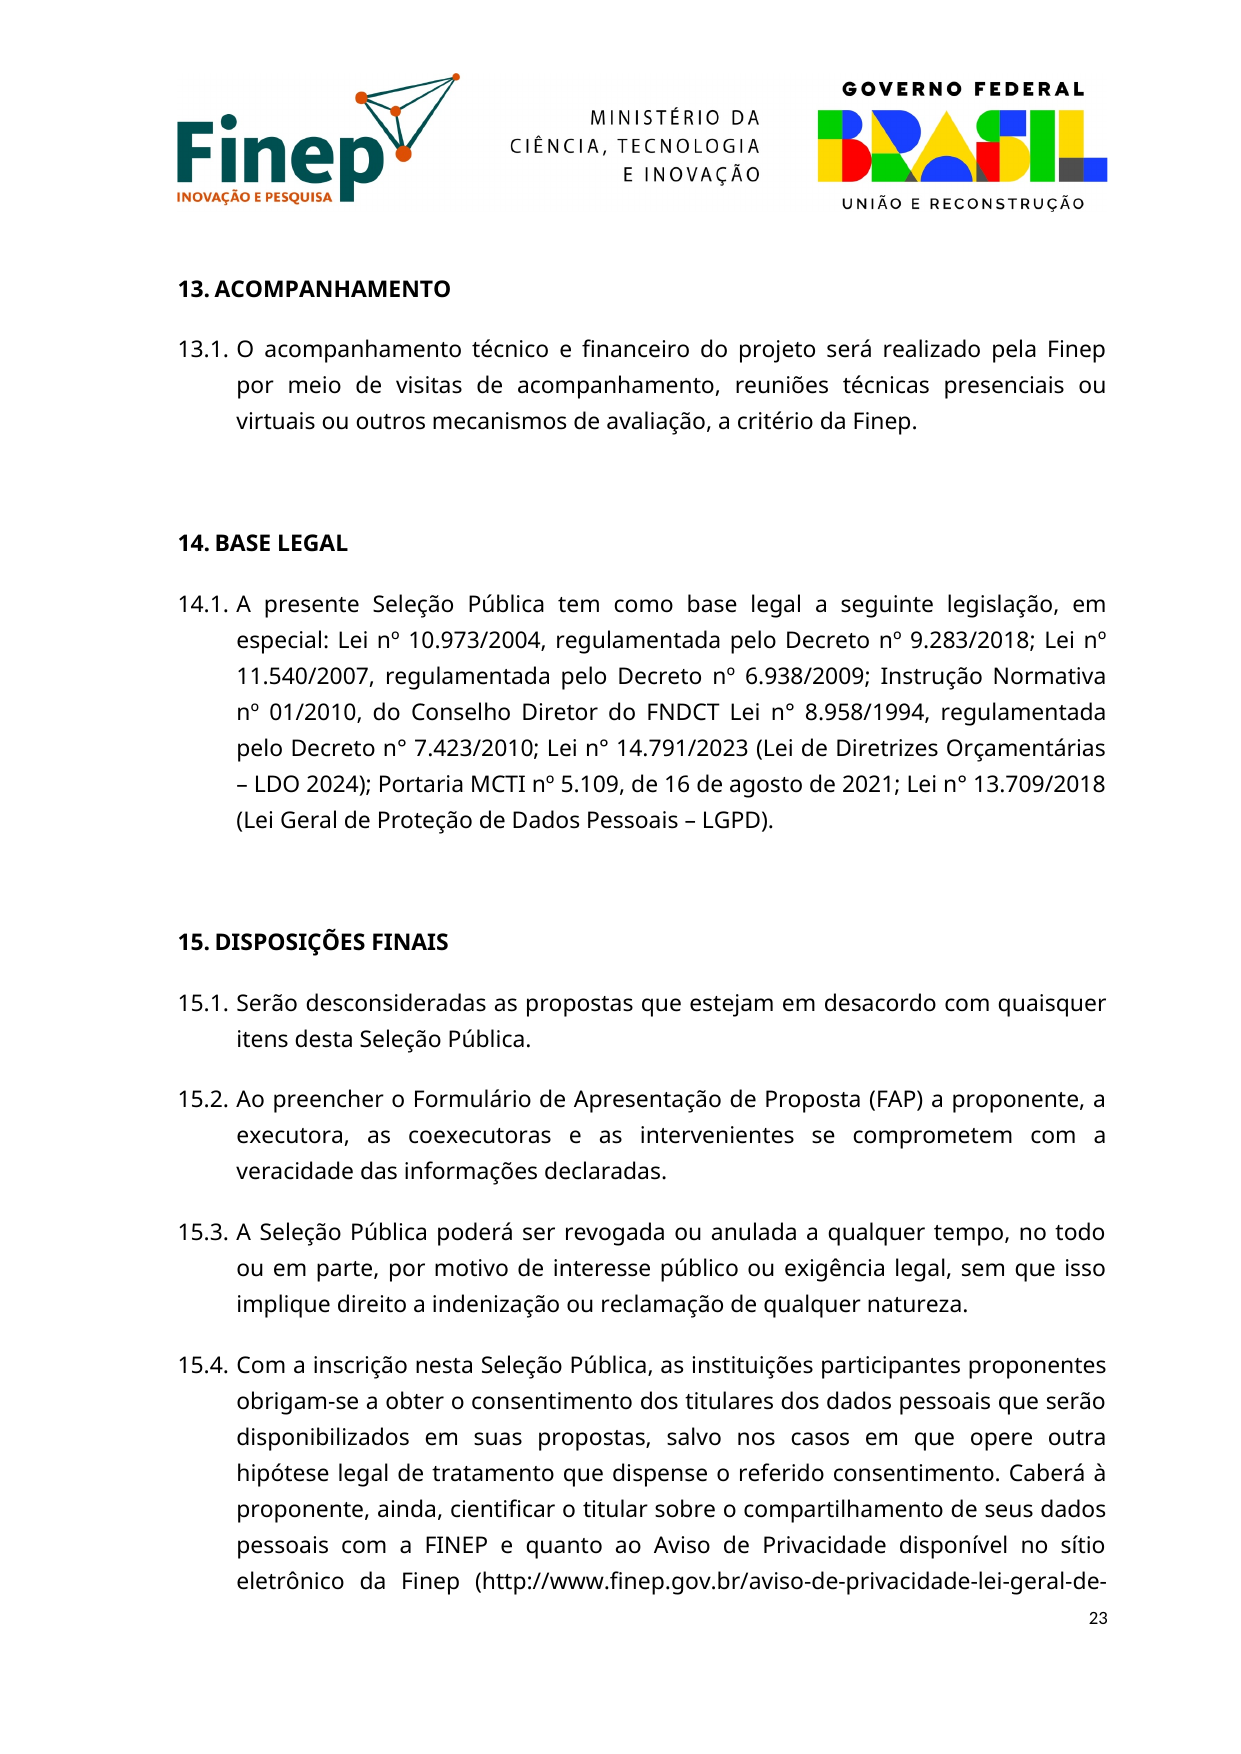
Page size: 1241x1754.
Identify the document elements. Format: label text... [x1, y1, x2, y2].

list O acompanhamento técnico e financeiro do projeto será realizado pela Finep por meio de visitas de acompanhamento, reuniões técnicas presenciais ou virtuais ou outros mecanismos de avaliação, a critério da Finep. [177, 333, 1107, 437]
list BASE LEGAL [177, 527, 1107, 558]
list Ao preencher o Formulário de Apresentação de Proposta (FAP) a proponente, a executora, as coexecutoras e as intervenientes se comprometem com a veracidade das informações declaradas. [177, 1083, 1107, 1187]
list DISPOSIÇÕES FINAIS [177, 926, 1107, 957]
list Serão desconsideradas as propostas que estejam em desacordo com quaisquer itens desta Seleção Pública. [177, 987, 1107, 1054]
list Com a inscrição nesta Seleção Pública, as instituições participantes proponentes obrigam-se a obter o consentimento dos titulares dos dados pessoais que serão disponibilizados em suas propostas, salvo nos casos em que opere outra hipótese legal de tratamento que dispense o referido consentimento. Caberá à proponente, ainda, cientificar o titular sobre o compartilhamento de seus dados pessoais com a FINEP e quanto ao Aviso de Privacidade disponível no sítio eletrônico da Finep (http://www.finep.gov.br/aviso-de-privacidade-lei-geral-de- [177, 1349, 1107, 1596]
list A presente Seleção Pública tem como base legal a seguinte legislação, em especial: Lei nº 10.973/2004, regulamentada pelo Decreto nº 9.283/2018; Lei nº 11.540/2007, regulamentada pelo Decreto nº 6.938/2009; Instrução Normativa nº 01/2010, do Conselho Diretor do FNDCT Lei n° 8.958/1994, regulamentada pelo Decreto n° 7.423/2010; Lei n° 14.791/2023 (Lei de Diretrizes Orçamentárias – LDO 2024); Portaria MCTI nº 5.109, de 16 de agosto de 2021; Lei n° 13.709/2018 (Lei Geral de Proteção de Dados Pessoais – LGPD). [177, 588, 1107, 835]
list ACOMPANHAMENTO [177, 272, 1107, 304]
list A Seleção Pública poderá ser revogada ou anulada a qualquer tempo, no todo ou em parte, por motivo de interesse público ou exigência legal, sem que isso implique direito a indenização ou reclamação de qualquer natureza. [177, 1216, 1107, 1319]
